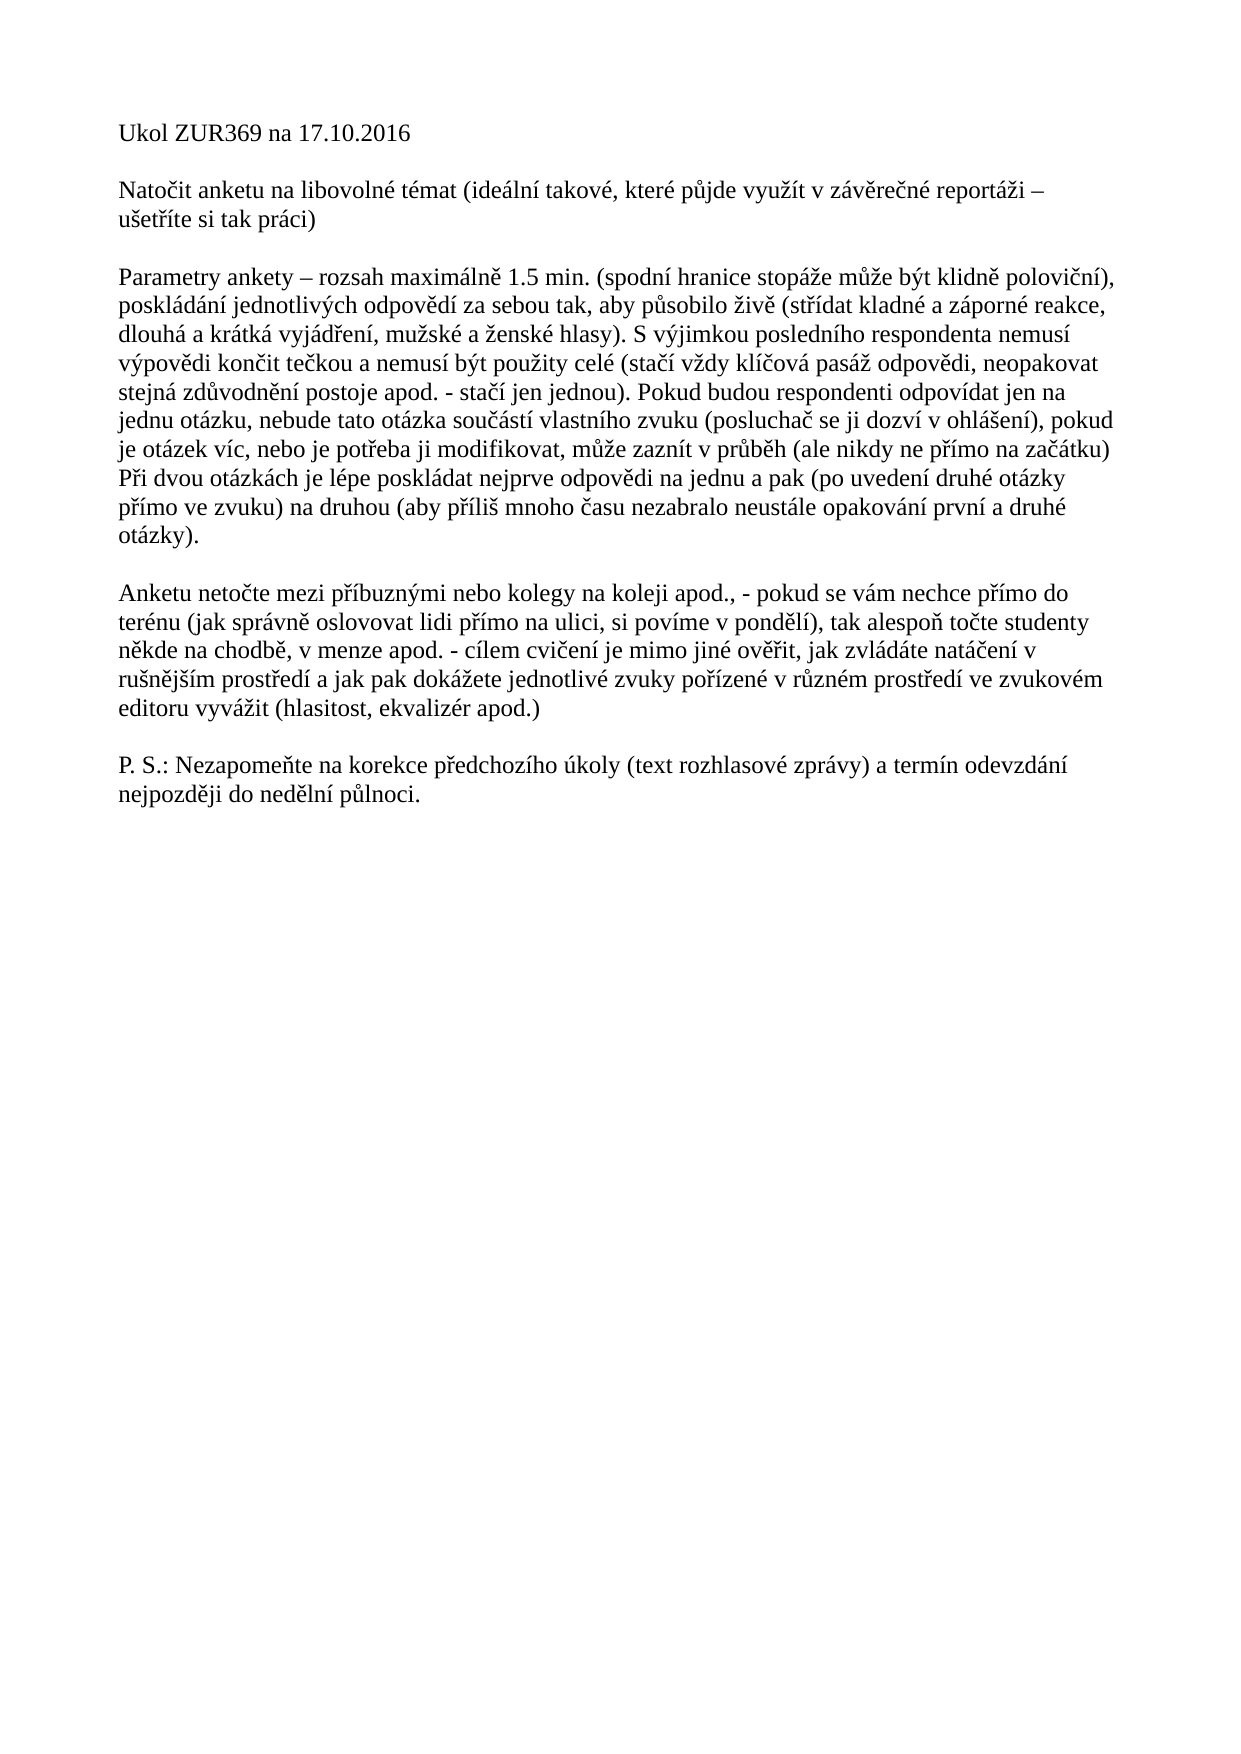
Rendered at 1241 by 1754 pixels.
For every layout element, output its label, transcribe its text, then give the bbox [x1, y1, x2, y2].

text Ukol ZUR369 na 17.10.2016 [118, 118, 1122, 147]
text Natočit anketu na libovolné témat (ideální takové, které půjde využít v závěrečné reportáži – ušetříte si tak práci) [118, 176, 1122, 233]
text Parametry ankety – rozsah maximálně 1.5 min. (spodní hranice stopáže může být klidně poloviční), poskládání jednotlivých odpovědí za sebou tak, aby působilo živě (střídat kladné a záporné reakce, dlouhá a krátká vyjádření, mužské a ženské hlasy). S výjimkou posledního respondenta nemusí výpovědi končit tečkou a nemusí být použity celé (stačí vždy klíčová pasáž odpovědi, neopakovat stejná zdůvodnění postoje apod. - stačí jen jednou). Pokud budou respondenti odpovídat jen na jednu otázku, nebude tato otázka součástí vlastního zvuku (posluchač se ji dozví v ohlášení), pokud je otázek víc, nebo je potřeba ji modifikovat, může zaznít v průběh (ale nikdy ne přímo na začátku) Při dvou otázkách je lépe poskládat nejprve odpovědi na jednu a pak (po uvedení druhé otázky přímo ve zvuku) na druhou (aby příliš mnoho času nezabralo neustále opakování první a druhé otázky). [118, 262, 1122, 549]
text P. S.: Nezapomeňte na korekce předchozího úkoly (text rozhlasové zprávy) a termín odevzdání nejpozději do nedělní půlnoci. [118, 751, 1122, 808]
text Anketu netočte mezi příbuznými nebo kolegy na koleji apod., - pokud se vám nechce přímo do terénu (jak správně oslovovat lidi přímo na ulici, si povíme v pondělí), tak alespoň točte studenty někde na chodbě, v menze apod. - cílem cvičení je mimo jiné ověřit, jak zvládáte natáčení v rušnějším prostředí a jak pak dokážete jednotlivé zvuky pořízené v různém prostředí ve zvukovém editoru vyvážit (hlasitost, ekvalizér apod.) [118, 578, 1122, 722]
